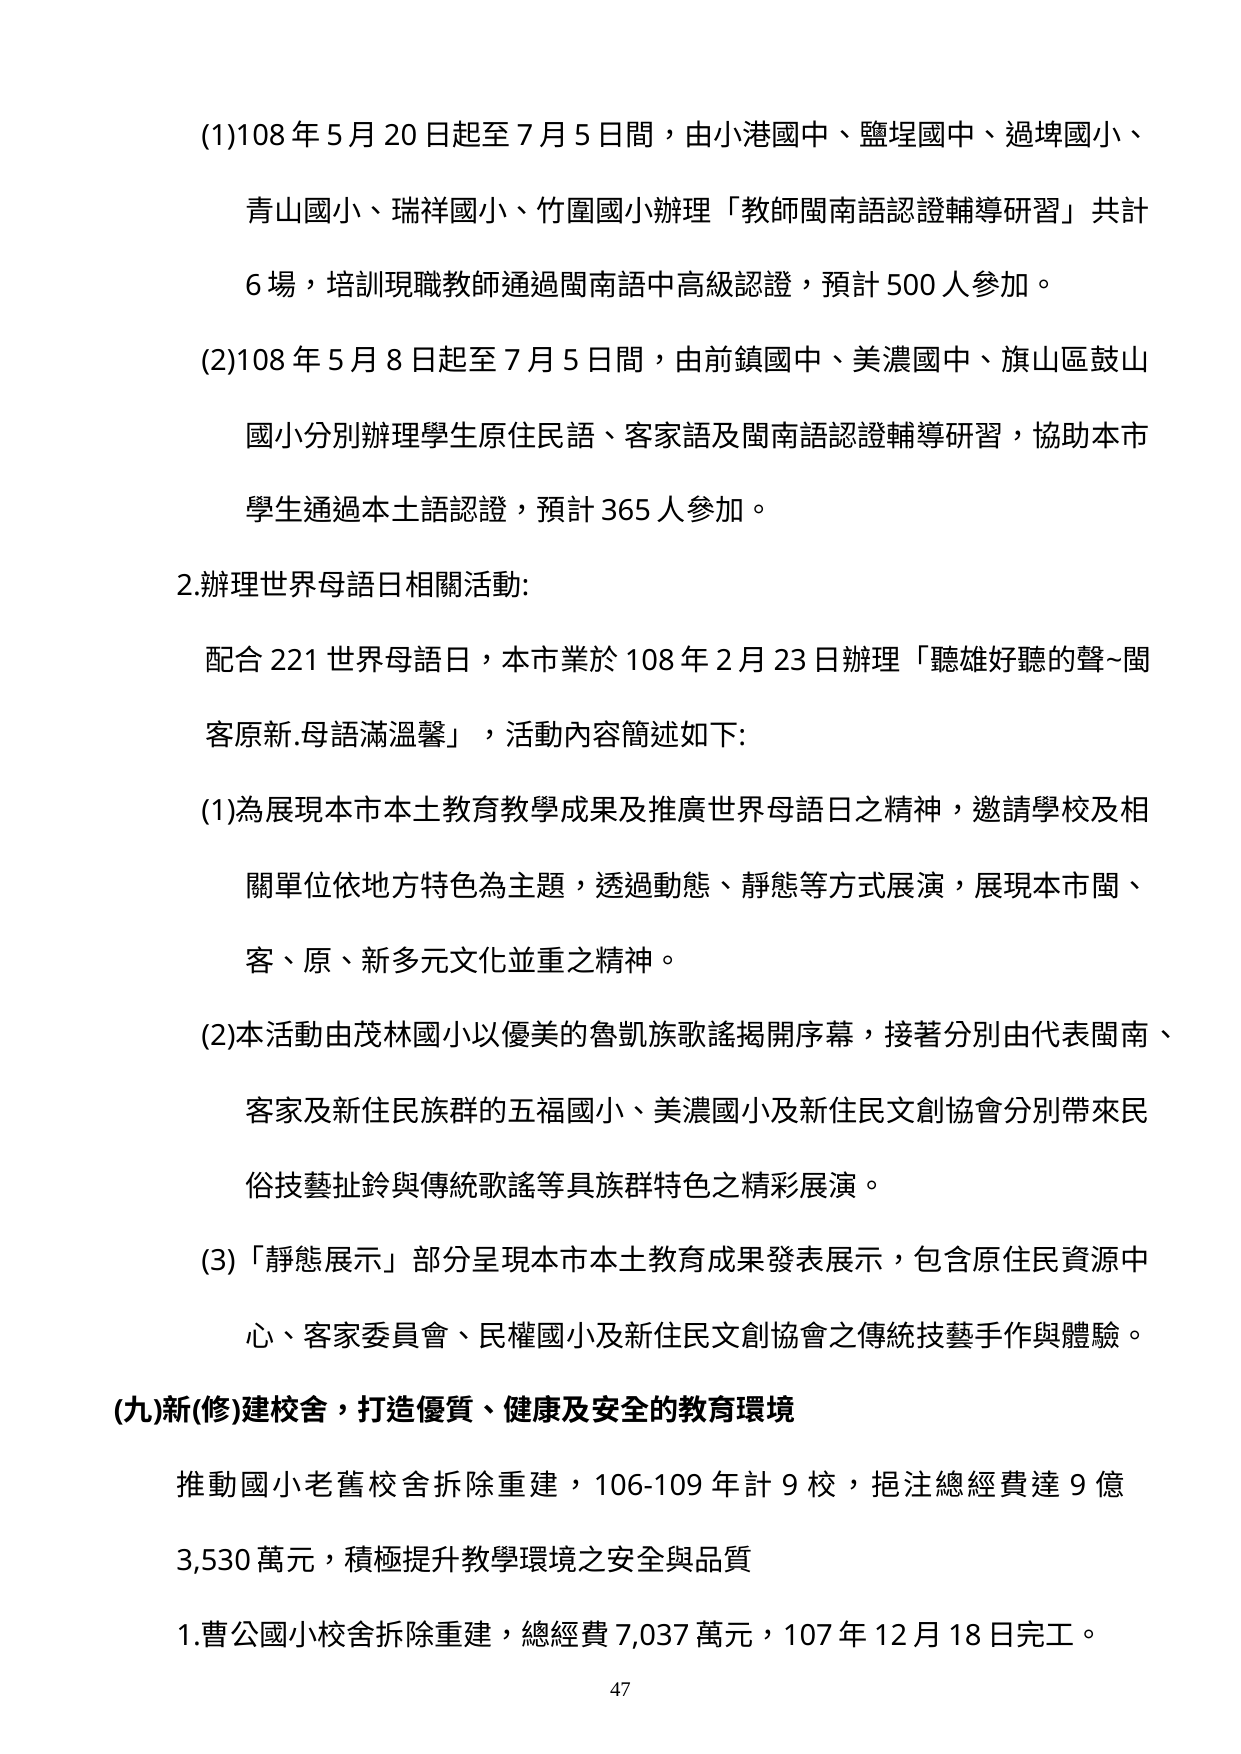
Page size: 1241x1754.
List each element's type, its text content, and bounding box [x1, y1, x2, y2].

text (1)108年5月20日起至7月5日間，由小港國中、鹽埕國中、過埤國小、青山國小、瑞祥國小、竹圍國小辦理「教師閩南語認證輔導研習」共計6場，培訓現職教師通過閩南語中高級認證，預計500人參加。 [201, 89, 1152, 314]
text (1)為展現本市本土教育教學成果及推廣世界母語日之精神，邀請學校及相關單位依地方特色為主題，透過動態、靜態等方式展演，展現本市閩、客、原、新多元文化並重之精神。 [201, 764, 1152, 989]
text 推動國小老舊校舍拆除重建，106-109年計9校，挹注總經費達9億3,530萬元，積極提升教學環境之安全與品質 [176, 1439, 1124, 1589]
text 1.曹公國小校舍拆除重建，總經費7,037萬元，107年12月18日完工。 [176, 1589, 1152, 1664]
text (2)本活動由茂林國小以優美的魯凱族歌謠揭開序幕，接著分別由代表閩南、客家及新住民族群的五福國小、美濃國小及新住民文創協會分別帶來民俗技藝扯鈴與傳統歌謠等具族群特色之精彩展演。 [201, 989, 1152, 1214]
text (2)108年5月8日起至7月5日間，由前鎮國中、美濃國中、旗山區鼓山國小分別辦理學生原住民語、客家語及閩南語認證輔導研習，協助本市學生通過本土語認證，預計365人參加。 [201, 314, 1152, 539]
text 2.辦理世界母語日相關活動: 配合221世界母語日，本市業於108年2月23日辦理「聽雄好聽的聲~閩客原新.母語滿溫馨」，活動內容簡述如下: [176, 539, 1152, 764]
text (九)新(修)建校舍，打造優質、健康及安全的教育環境 [114, 1364, 1152, 1439]
text (3)「靜態展示」部分呈現本市本土教育成果發表展示，包含原住民資源中心、客家委員會、民權國小及新住民文創協會之傳統技藝手作與體驗。 [201, 1214, 1152, 1364]
